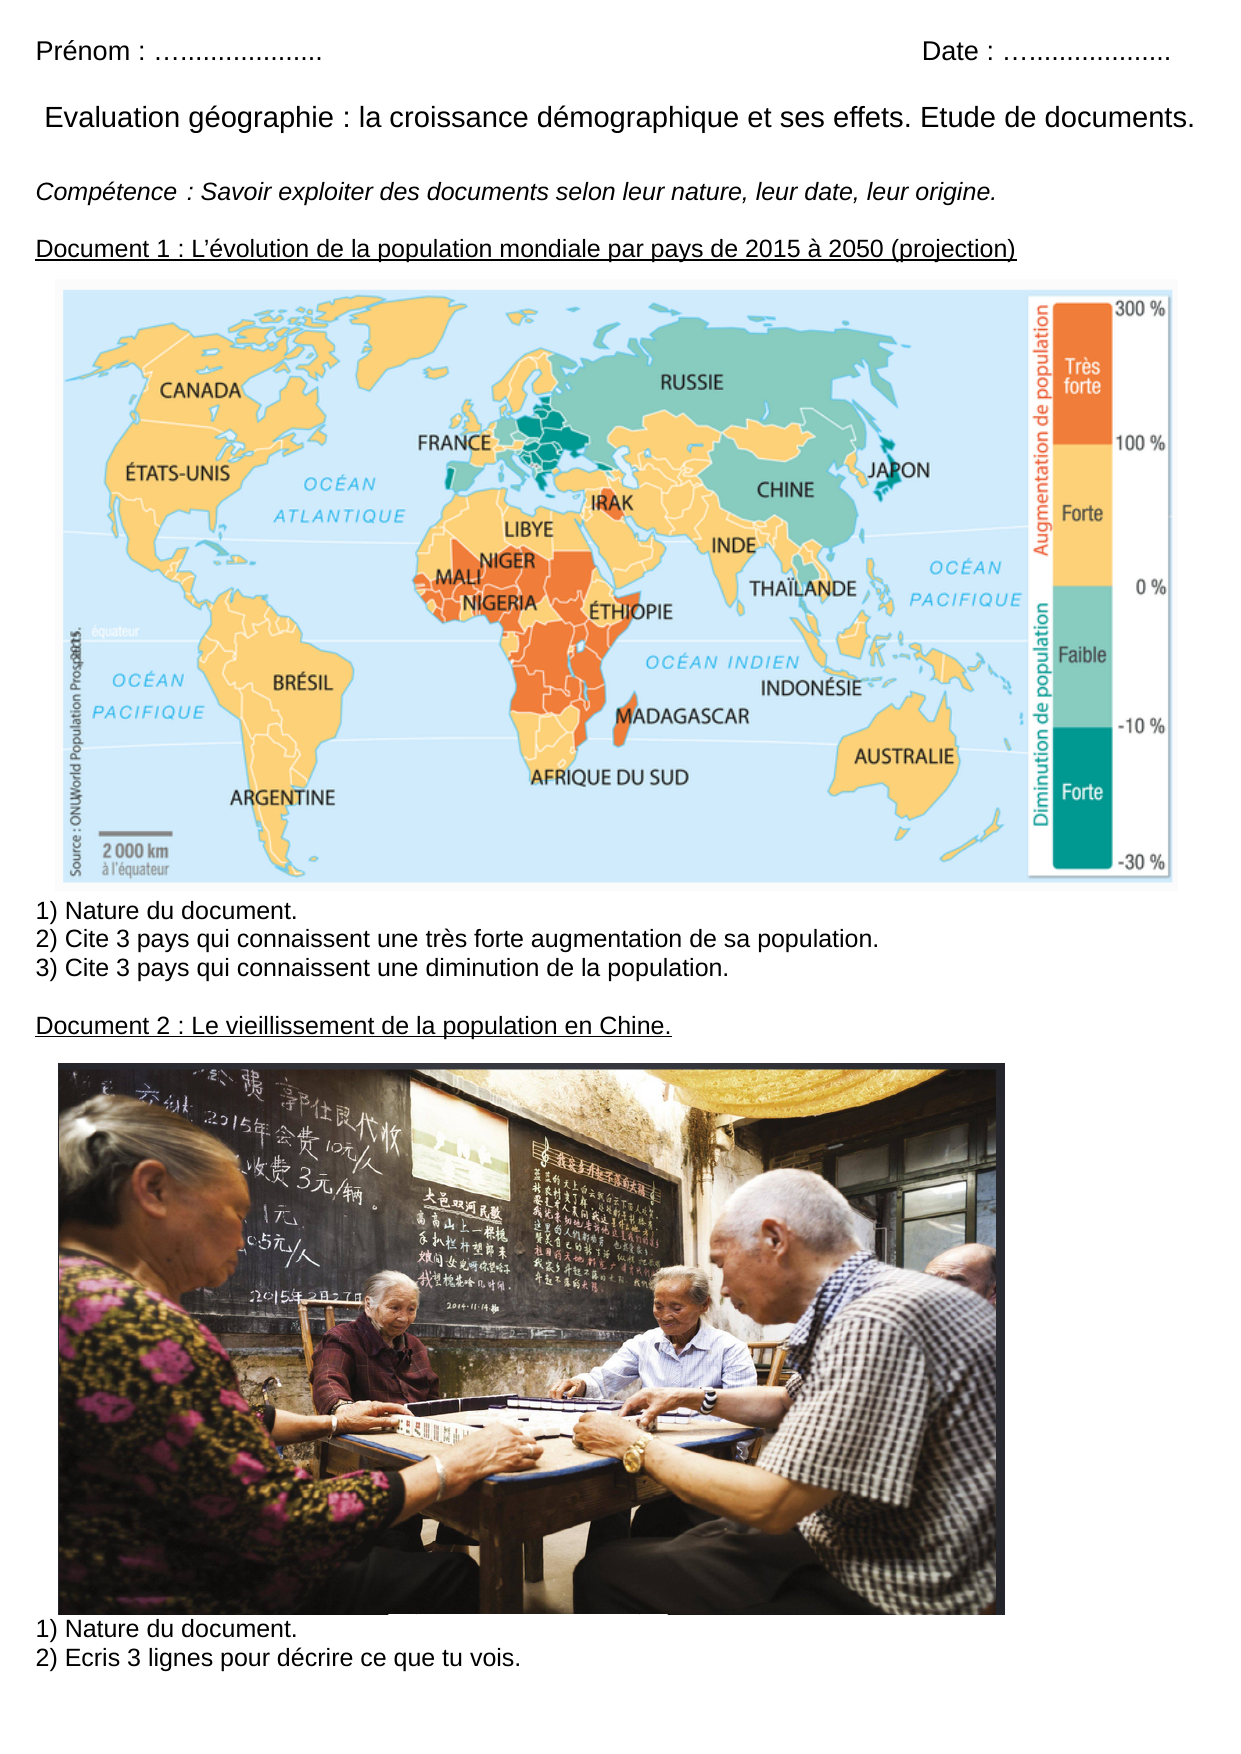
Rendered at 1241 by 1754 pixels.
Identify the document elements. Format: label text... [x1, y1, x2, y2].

text 1) Nature du document. [35, 1614, 1205, 1643]
text 2) Ecris 3 lignes pour décrire ce que tu vois. [35, 1643, 1205, 1672]
text 1) Nature du document. [35, 896, 1205, 924]
text Compétence : Savoir exploiter des documents selon leur nature, leur date, leur origine. [35, 177, 1205, 206]
text Document 2 : Le vieillissement de la population en Chine. [35, 1011, 1205, 1039]
picture [55, 279, 1178, 891]
text Document 1 : L’évolution de la population mondiale par pays de 2015 à 2050 (projection) [35, 234, 1205, 263]
picture [58, 1063, 1005, 1615]
text Evaluation géographie : la croissance démographique et ses effets. Etude de documents. [35, 100, 1205, 134]
text Prénom : …................... Date : …................... [35, 35, 1205, 67]
text 2) Cite 3 pays qui connaissent une très forte augmentation de sa population. [35, 924, 1205, 953]
text 3) Cite 3 pays qui connaissent une diminution de la population. [35, 953, 1205, 982]
